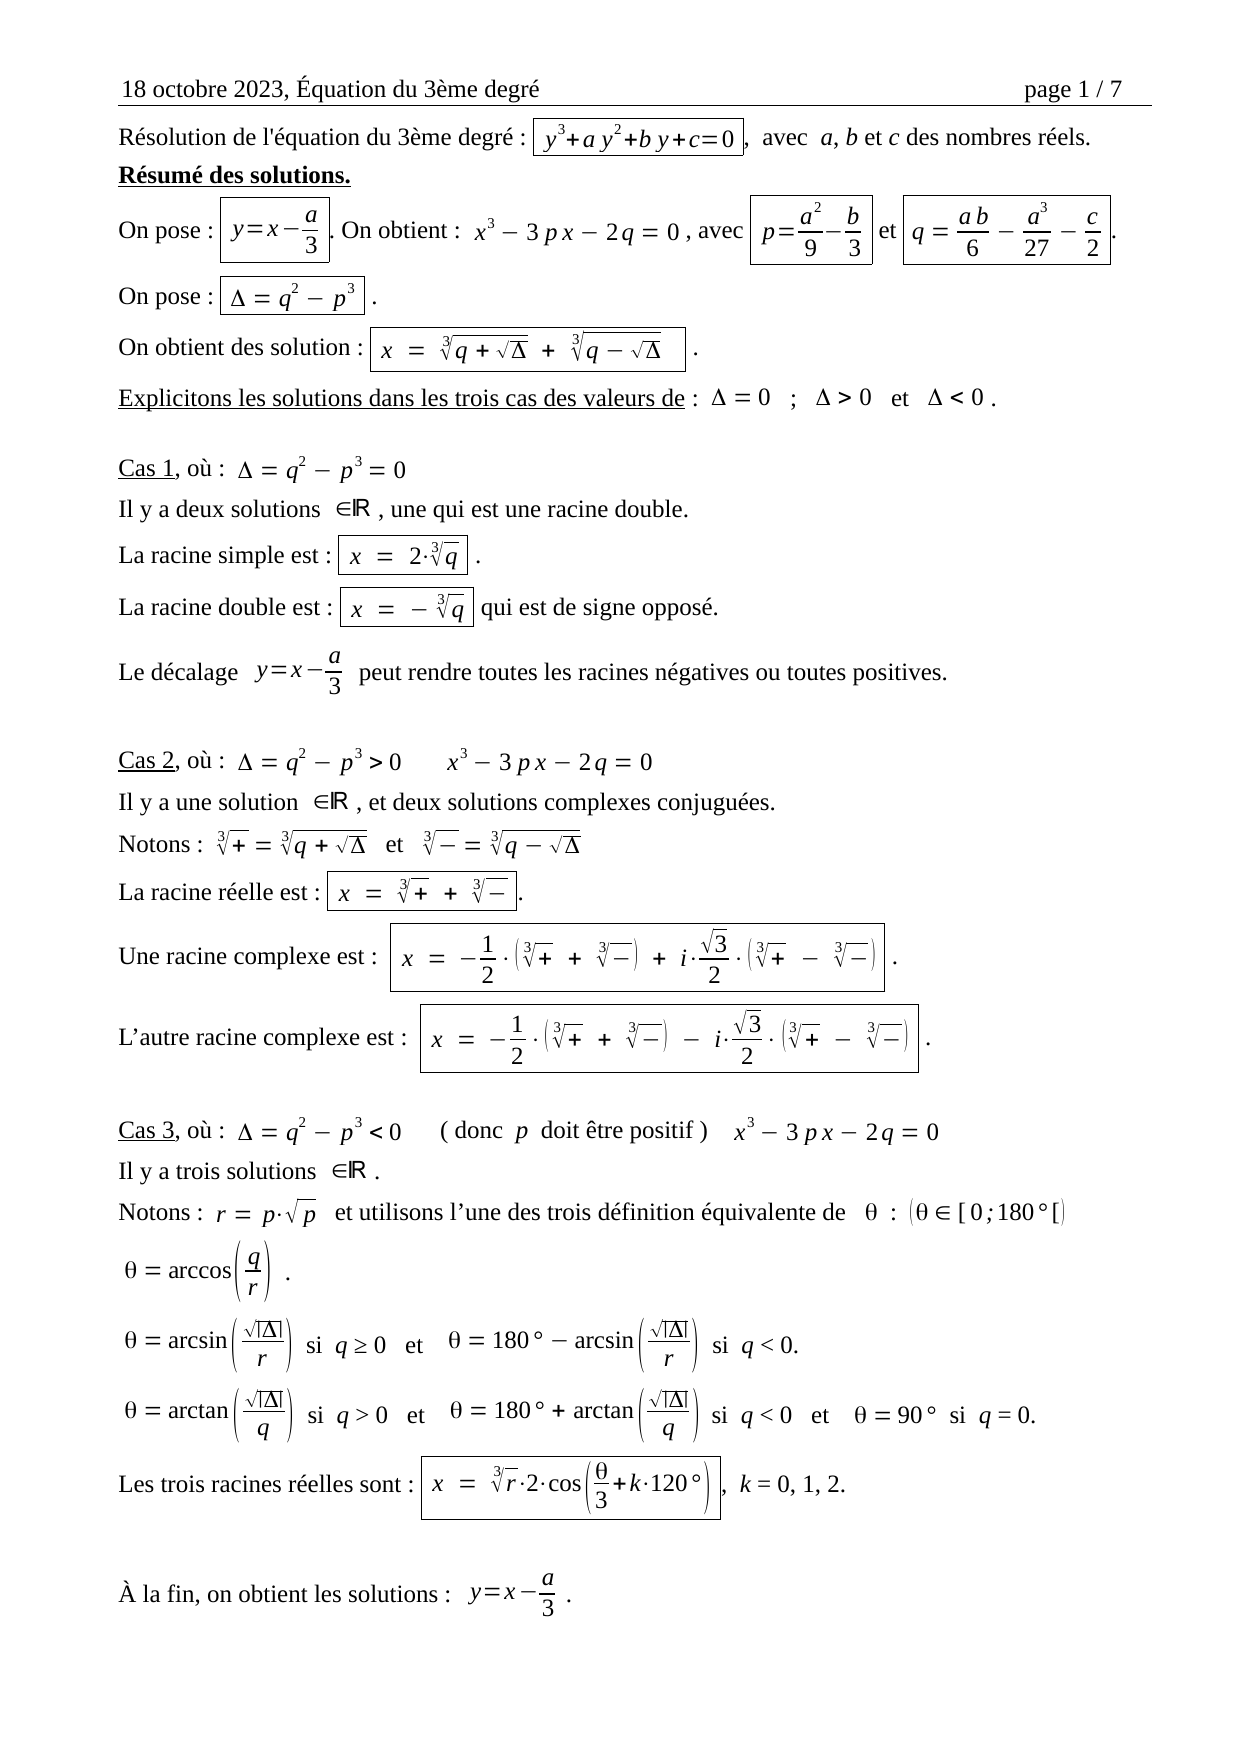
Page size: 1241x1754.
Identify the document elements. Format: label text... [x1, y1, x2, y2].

text Résolution de l'équation du 3ème degré : , avec a, b et c des nombres réels. [118, 111, 1152, 161]
text Explicitons les solutions dans les trois cas des valeurs de : ; et . [118, 377, 1152, 417]
text Le décalage peut rendre toutes les racines négatives ou toutes positives. [118, 633, 1152, 709]
text Cas 3, où : ( donc p doit être positif ) [118, 1108, 1152, 1151]
text Cas 1, où : [118, 446, 1152, 489]
text L’autre racine complexe est : . [118, 998, 1152, 1079]
text Il y a trois solutions . [118, 1151, 1152, 1191]
text Une racine complexe est : . [118, 917, 1152, 998]
text Notons : et utilisons l’une des trois définition équivalente de : [118, 1191, 1152, 1233]
text La racine réelle est : . [118, 865, 1152, 917]
text On obtient des solution : . [118, 321, 1152, 377]
text Cas 2, où : [118, 738, 1152, 781]
text À la fin, on obtient les solutions : . [118, 1555, 1152, 1632]
text Il y a deux solutions , une qui est une racine double. [118, 489, 1152, 528]
text . [118, 1233, 1152, 1310]
text si q ≥ 0 et si q < 0. [118, 1310, 1152, 1380]
text Il y a une solution , et deux solutions complexes conjuguées. [118, 781, 1152, 821]
text Résumé des solutions. [118, 161, 1152, 189]
text Notons : et [118, 821, 1152, 865]
text On pose : . On obtient : , avec et . [118, 189, 1152, 270]
text La racine double est : qui est de signe opposé. [118, 581, 1152, 633]
text si q > 0 et si q < 0 et si q = 0. [118, 1380, 1152, 1450]
text Les trois racines réelles sont : , k = 0, 1, 2. [118, 1450, 1152, 1526]
text On pose : . [118, 270, 1152, 321]
text La racine simple est : . [118, 528, 1152, 581]
